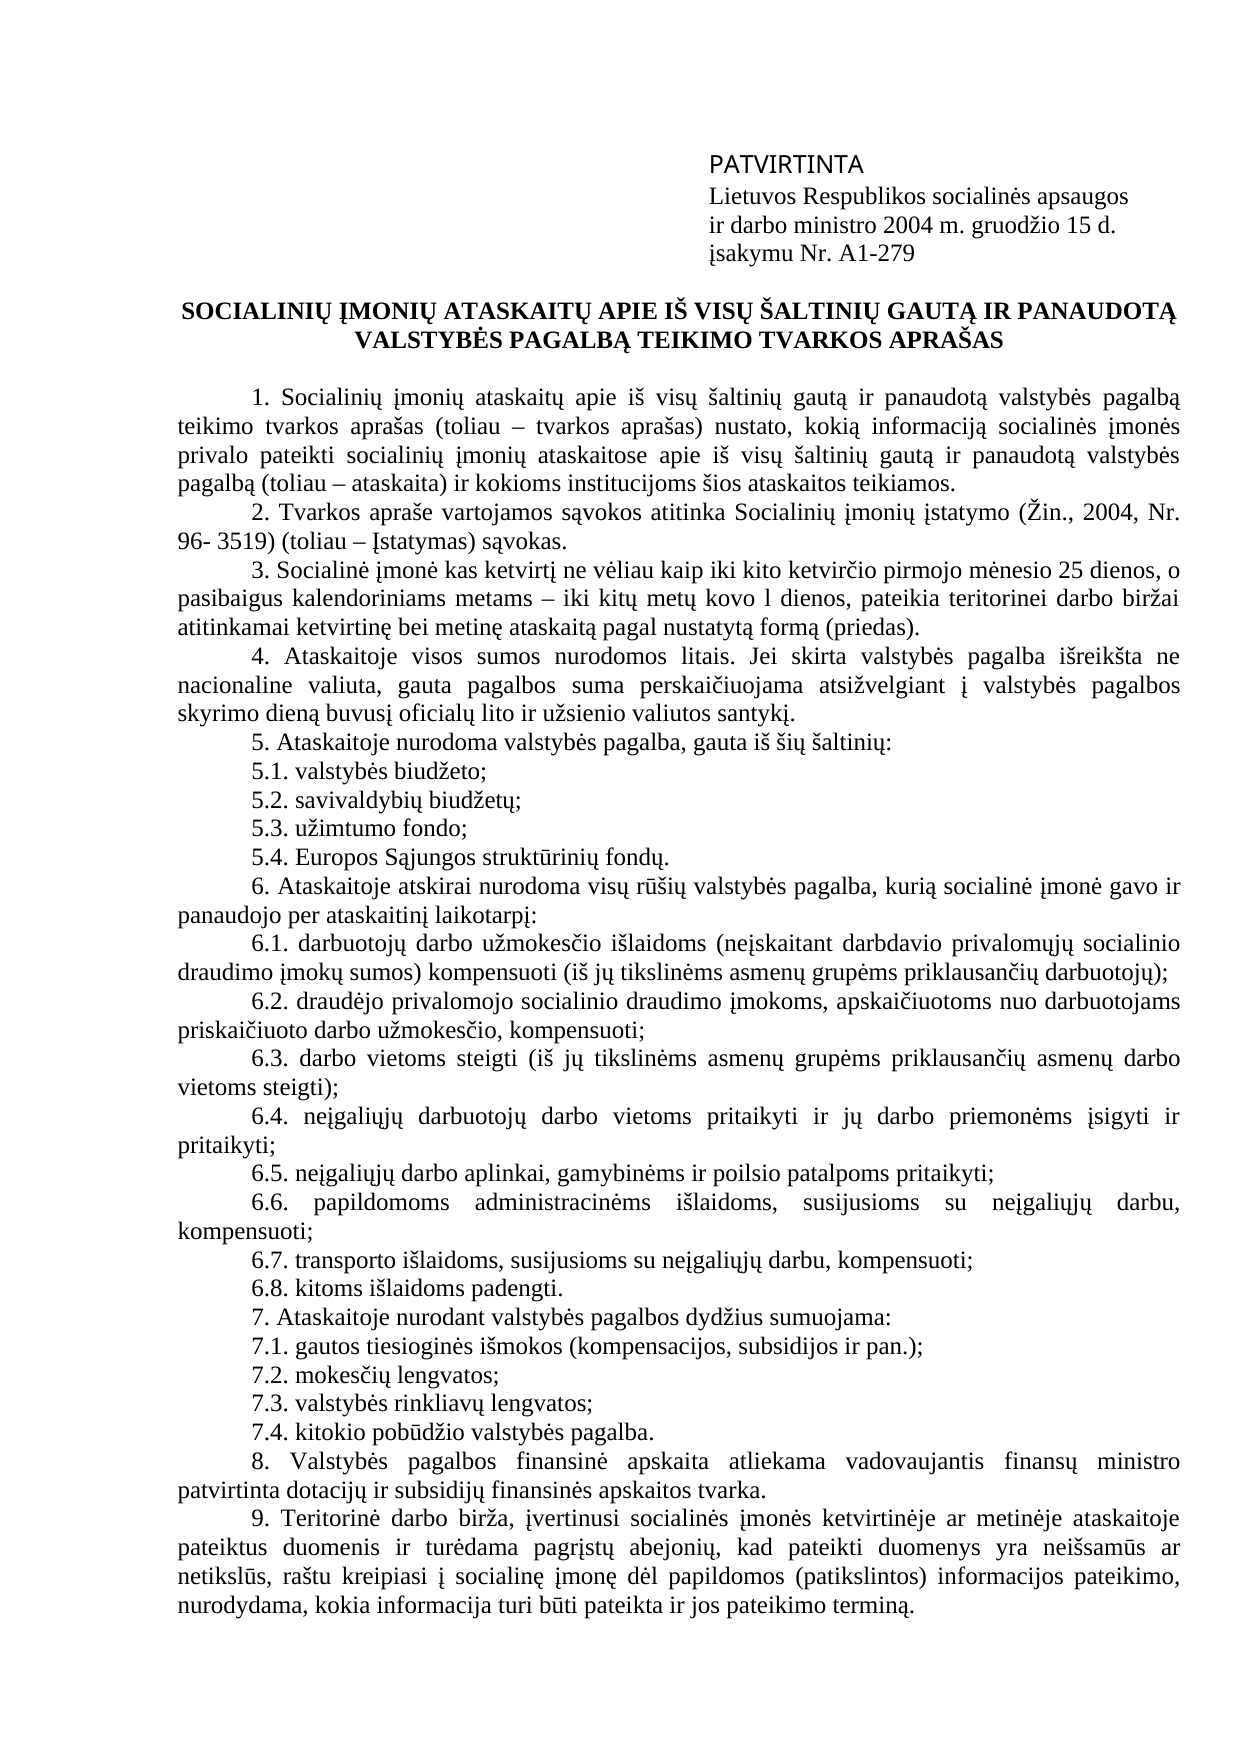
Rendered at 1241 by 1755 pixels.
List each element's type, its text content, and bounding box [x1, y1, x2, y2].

text PATVIRTINTA [177, 147, 1181, 181]
text 6. Ataskaitoje atskirai nurodoma visų rūšių valstybės pagalba, kurią socialinė įmonė gavo ir panaudojo per ataskaitinį laikotarpį: [177, 871, 1181, 928]
text 9. Teritorinė darbo birža, įvertinusi socialinės įmonės ketvirtinėje ar metinėje ataskaitoje pateiktus duomenis ir turėdama pagrįstų abejonių, kad pateikti duomenys yra neišsamūs ar netikslūs, raštu kreipiasi į socialinę įmonę dėl papildomos (patikslintos) informacijos pateikimo, nurodydama, kokia informacija turi būti pateikta ir jos pateikimo terminą. [177, 1503, 1181, 1618]
text 2. Tvarkos apraše vartojamos sąvokos atitinka Socialinių įmonių įstatymo (Žin., 2004, Nr. 96- 3519) (toliau – Įstatymas) sąvokas. [177, 497, 1181, 555]
text 6.8. kitoms išlaidoms padengti. [177, 1273, 1181, 1302]
text 4. Ataskaitoje visos sumos nurodomos litais. Jei skirta valstybės pagalba išreikšta ne nacionaline valiuta, gauta pagalbos suma perskaičiuojama atsižvelgiant į valstybės pagalbos skyrimo dieną buvusį oficialų lito ir užsienio valiutos santykį. [177, 641, 1181, 727]
text 8. Valstybės pagalbos finansinė apskaita atliekama vadovaujantis finansų ministro patvirtinta dotacijų ir subsidijų finansinės apskaitos tvarka. [177, 1446, 1181, 1503]
text 6.2. draudėjo privalomojo socialinio draudimo įmokoms, apskaičiuotoms nuo darbuotojams priskaičiuoto darbo užmokesčio, kompensuoti; [177, 986, 1181, 1043]
text 7. Ataskaitoje nurodant valstybės pagalbos dydžius sumuojama: [177, 1302, 1181, 1331]
text 6.7. transporto išlaidoms, susijusioms su neįgaliųjų darbu, kompensuoti; [177, 1245, 1181, 1273]
text 7.4. kitokio pobūdžio valstybės pagalba. [177, 1417, 1181, 1446]
text 6.5. neįgaliųjų darbo aplinkai, gamybinėms ir poilsio patalpoms pritaikyti; [177, 1158, 1181, 1187]
text 6.3. darbo vietoms steigti (iš jų tikslinėms asmenų grupėms priklausančių asmenų darbo vietoms steigti); [177, 1043, 1181, 1101]
text 5.1. valstybės biudžeto; [177, 756, 1181, 785]
text 6.4. neįgaliųjų darbuotojų darbo vietoms pritaikyti ir jų darbo priemonėms įsigyti ir pritaikyti; [177, 1101, 1181, 1158]
text įsakymu Nr. A1-279 [177, 238, 1181, 267]
text 6.1. darbuotojų darbo užmokesčio išlaidoms (neįskaitant darbdavio privalomųjų socialinio draudimo įmokų sumos) kompensuoti (iš jų tikslinėms asmenų grupėms priklausančių darbuotojų); [177, 928, 1181, 986]
text 5.2. savivaldybių biudžetų; [177, 785, 1181, 813]
text 6.6. papildomoms administracinėms išlaidoms, susijusioms su neįgaliųjų darbu, kompensuoti; [177, 1187, 1181, 1245]
text 7.2. mokesčių lengvatos; [177, 1360, 1181, 1388]
text 5.4. Europos Sąjungos struktūrinių fondų. [177, 842, 1181, 871]
text SOCIALINIŲ ĮMONIŲ ATASKAITŲ APIE IŠ VISŲ ŠALTINIŲ GAUTą IR PANAUDOTĄ VALSTYBĖS PAGALBĄ TEIKIMO TVARKOS APRAŠAS [177, 296, 1181, 353]
text 1. Socialinių įmonių ataskaitų apie iš visų šaltinių gautą ir panaudotą valstybės pagalbą teikimo tvarkos aprašas (toliau – tvarkos aprašas) nustato, kokią informaciją socialinės įmonės privalo pateikti socialinių įmonių ataskaitose apie iš visų šaltinių gautą ir panaudotą valstybės pagalbą (toliau – ataskaita) ir kokioms institucijoms šios ataskaitos teikiamos. [177, 382, 1181, 497]
text 7.1. gautos tiesioginės išmokos (kompensacijos, subsidijos ir pan.); [177, 1331, 1181, 1360]
text 7.3. valstybės rinkliavų lengvatos; [177, 1388, 1181, 1417]
text Lietuvos Respublikos socialinės apsaugos [177, 181, 1181, 210]
text ir darbo ministro 2004 m. gruodžio 15 d. [177, 210, 1181, 238]
text 5. Ataskaitoje nurodoma valstybės pagalba, gauta iš šių šaltinių: [177, 727, 1181, 756]
text 5.3. užimtumo fondo; [177, 813, 1181, 842]
text 3. Socialinė įmonė kas ketvirtį ne vėliau kaip iki kito ketvirčio pirmojo mėnesio 25 dienos, o pasibaigus kalendoriniams metams – iki kitų metų kovo l dienos, pateikia teritorinei darbo biržai atitinkamai ketvirtinę bei metinę ataskaitą pagal nustatytą formą (priedas). [177, 555, 1181, 641]
